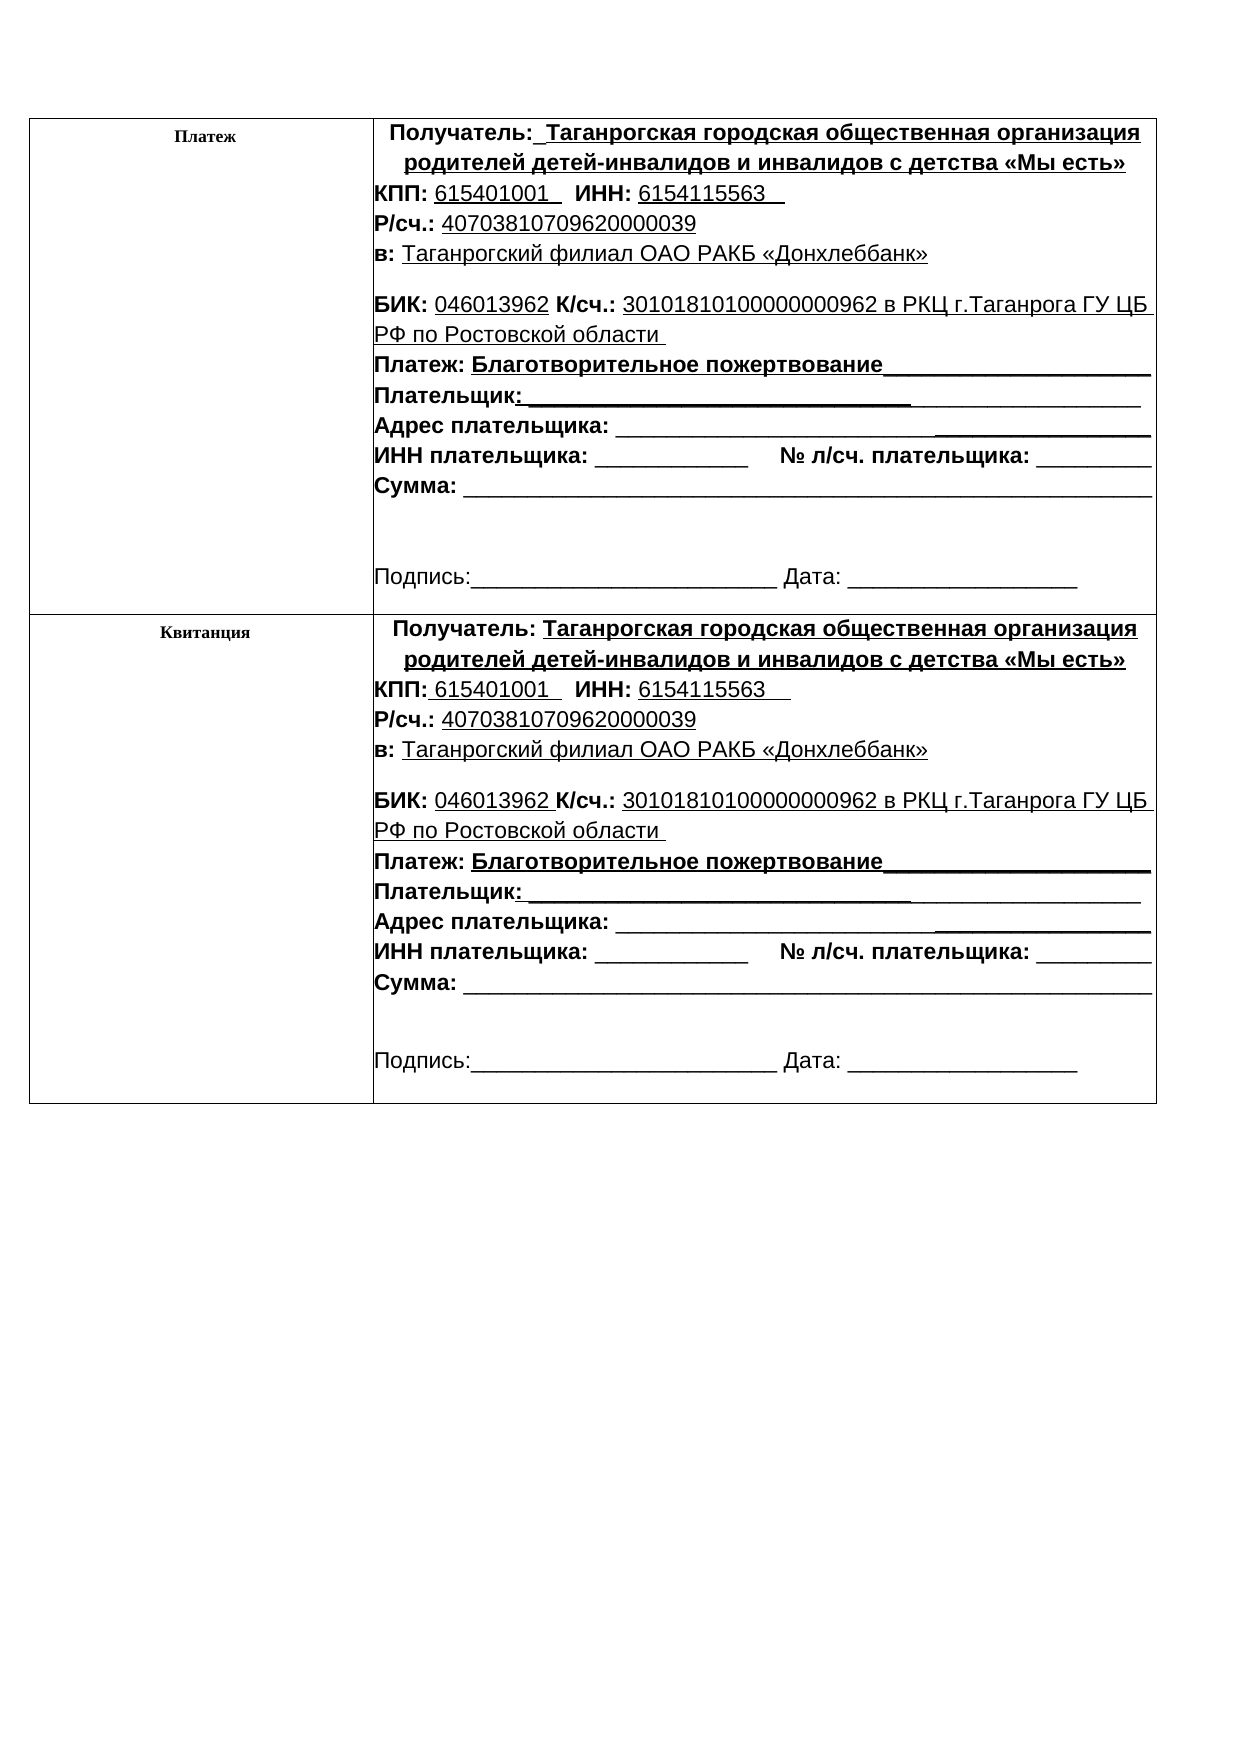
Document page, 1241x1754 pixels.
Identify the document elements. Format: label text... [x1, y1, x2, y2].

table_header Платеж [30, 119, 373, 614]
table_cell Квитанция [30, 615, 373, 1103]
table_cell Получатель: Таганрогская городская общественная организация родителей детей-инвалидов и инвалидов с детства «Мы есть» КПП: 615401001 ИНН: 6154115563 P/сч.: 40703810709620000039 в: Таганрогский филиал ОАО РАКБ «Донхлеббанк» БИК: 046013962 К/сч.: 30101810100000000962 в РКЦ г.Таганрога ГУ ЦБ РФ по Ростовской области Платеж: Благотворительное пожертвование_____________________ Плательщик: ________________________________________________ Адрес плательщика: __________________________________________ ИНН плательщика: ____________ № л/сч. плательщика: _________ Сумма: ______________________________________________________ Подпись:________________________ Дата: __________________ [374, 615, 1156, 1103]
table_header Получатель:_Таганрогская городская общественная организация родителей детей-инвалидов и инвалидов с детства «Мы есть» КПП: 615401001 ИНН: 6154115563 P/сч.: 40703810709620000039 в: Таганрогский филиал ОАО РАКБ «Донхлеббанк» БИК: 046013962 К/сч.: 30101810100000000962 в РКЦ г.Таганрога ГУ ЦБ РФ по Ростовской области Платеж: Благотворительное пожертвование_____________________ Плательщик: ________________________________________________ Адрес плательщика: __________________________________________ ИНН плательщика: ____________ № л/сч. плательщика: _________ Сумма: ______________________________________________________ Подпись:________________________ Дата: __________________ [374, 119, 1156, 614]
